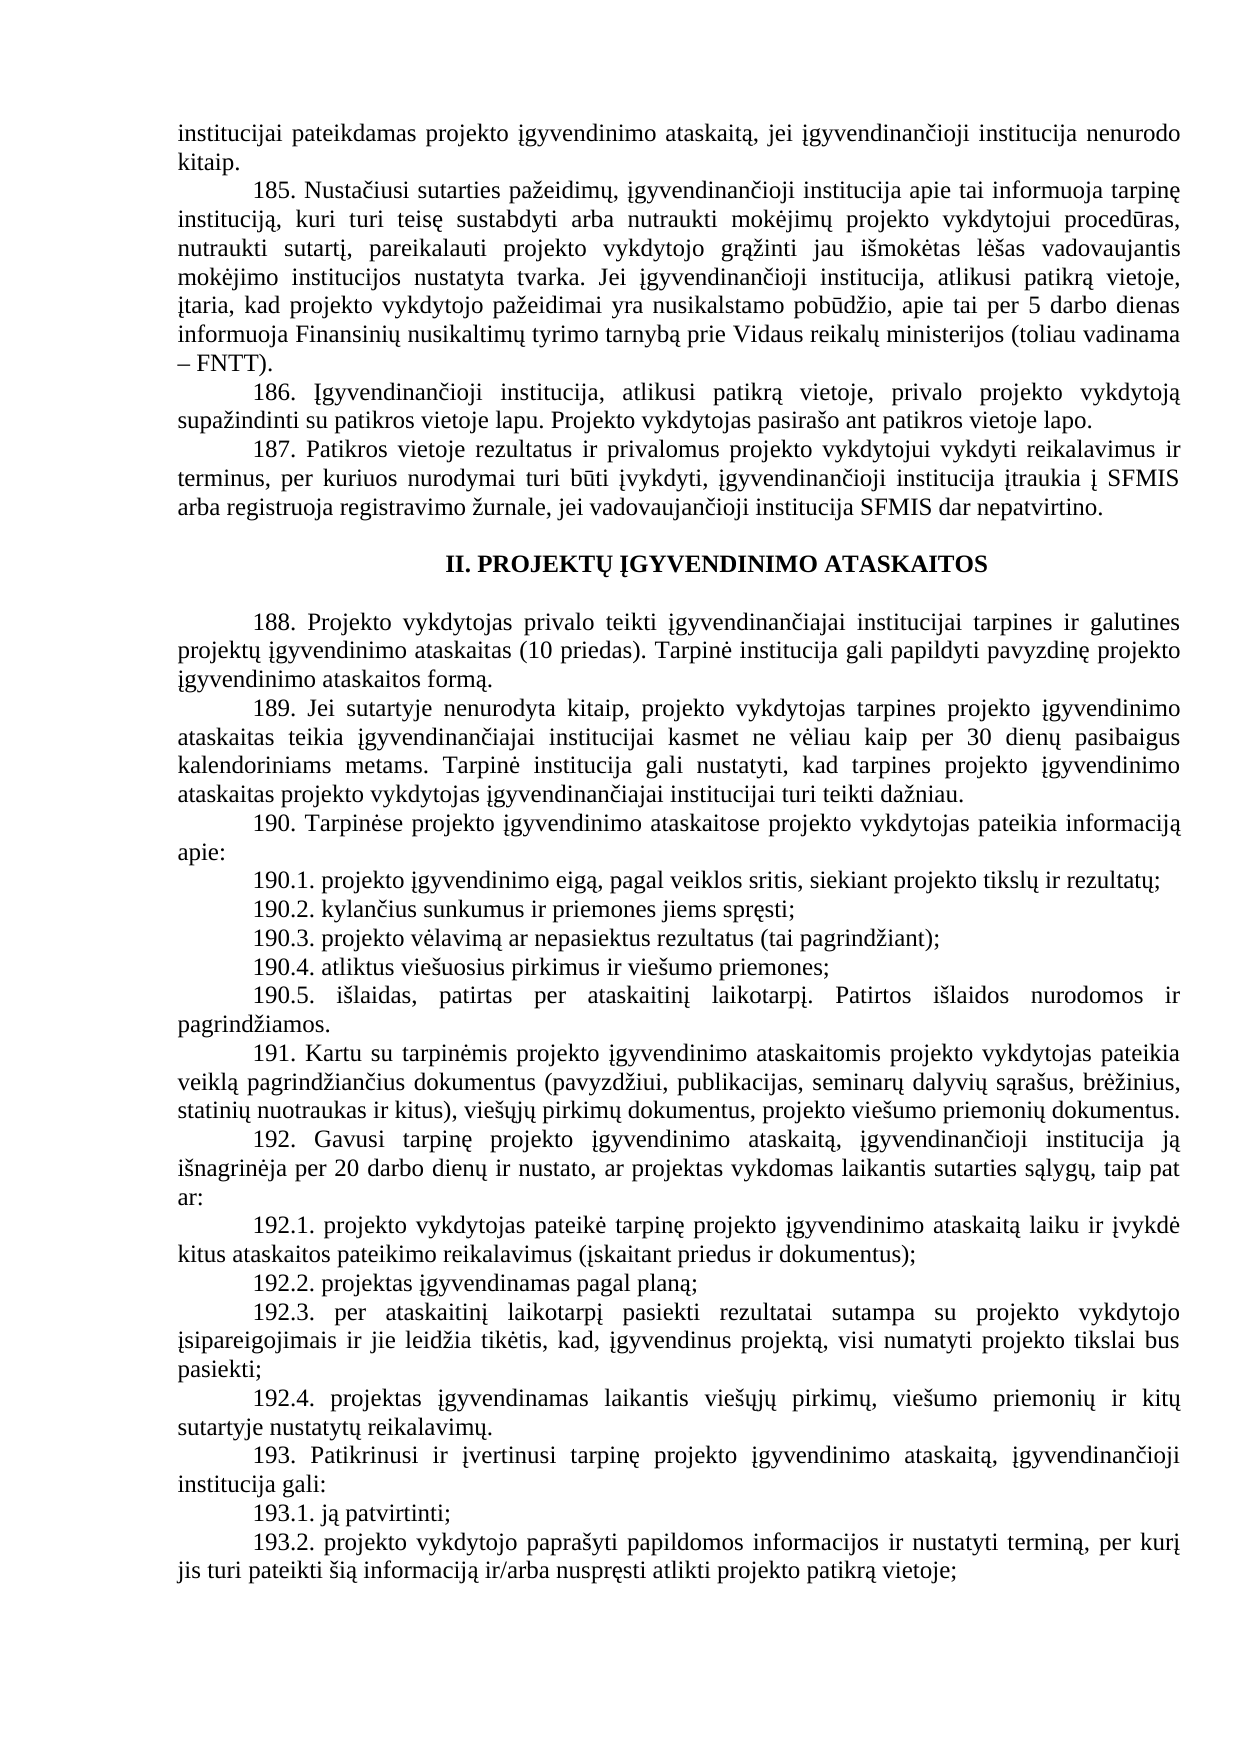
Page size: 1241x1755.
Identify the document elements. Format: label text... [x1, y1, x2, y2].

text 192. Gavusi tarpinę projekto įgyvendinimo ataskaitą, įgyvendinančioji institucija ją išnagrinėja per 20 darbo dienų ir nustato, ar projektas vykdomas laikantis sutarties sąlygų, taip pat ar: [177, 1124, 1181, 1211]
text 192.2. projektas įgyvendinamas pagal planą; [177, 1268, 1181, 1297]
text 188. Projekto vykdytojas privalo teikti įgyvendinančiajai institucijai tarpines ir galutines projektų įgyvendinimo ataskaitas (10 priedas). Tarpinė institucija gali papildyti pavyzdinę projekto įgyvendinimo ataskaitos formą. [177, 607, 1181, 693]
text 190.2. kylančius sunkumus ir priemones jiems spręsti; [177, 894, 1181, 923]
text 190. Tarpinėse projekto įgyvendinimo ataskaitose projekto vykdytojas pateikia informaciją apie: [177, 808, 1181, 866]
text 189. Jei sutartyje nenurodyta kitaip, projekto vykdytojas tarpines projekto įgyvendinimo ataskaitas teikia įgyvendinančiajai institucijai kasmet ne vėliau kaip per 30 dienų pasibaigus kalendoriniams metams. Tarpinė institucija gali nustatyti, kad tarpines projekto įgyvendinimo ataskaitas projekto vykdytojas įgyvendinančiajai institucijai turi teikti dažniau. [177, 693, 1181, 808]
text 193.2. projekto vykdytojo paprašyti papildomos informacijos ir nustatyti terminą, per kurį jis turi pateikti šią informaciją ir/arba nuspręsti atlikti projekto patikrą vietoje; [177, 1527, 1181, 1584]
text 185. Nustačiusi sutarties pažeidimų, įgyvendinančioji institucija apie tai informuoja tarpinę instituciją, kuri turi teisę sustabdyti arba nutraukti mokėjimų projekto vykdytojui procedūras, nutraukti sutartį, pareikalauti projekto vykdytojo grąžinti jau išmokėtas lėšas vadovaujantis mokėjimo institucijos nustatyta tvarka. Jei įgyvendinančioji institucija, atlikusi patikrą vietoje, įtaria, kad projekto vykdytojo pažeidimai yra nusikalstamo pobūdžio, apie tai per 5 darbo dienas informuoja Finansinių nusikaltimų tyrimo tarnybą prie Vidaus reikalų ministerijos (toliau vadinama – FNTT). [177, 176, 1181, 377]
text 190.1. projekto įgyvendinimo eigą, pagal veiklos sritis, siekiant projekto tikslų ir rezultatų; [177, 866, 1181, 894]
text 192.3. per ataskaitinį laikotarpį pasiekti rezultatai sutampa su projekto vykdytojo įsipareigojimais ir jie leidžia tikėtis, kad, įgyvendinus projektą, visi numatyti projekto tikslai bus pasiekti; [177, 1297, 1181, 1383]
text 191. Kartu su tarpinėmis projekto įgyvendinimo ataskaitomis projekto vykdytojas pateikia veiklą pagrindžiančius dokumentus (pavyzdžiui, publikacijas, seminarų dalyvių sąrašus, brėžinius, statinių nuotraukas ir kitus), viešųjų pirkimų dokumentus, projekto viešumo priemonių dokumentus. [177, 1038, 1181, 1124]
text 193. Patikrinusi ir įvertinusi tarpinę projekto įgyvendinimo ataskaitą, įgyvendinančioji institucija gali: [177, 1441, 1181, 1498]
text 187. Patikros vietoje rezultatus ir privalomus projekto vykdytojui vykdyti reikalavimus ir terminus, per kuriuos nurodymai turi būti įvykdyti, įgyvendinančioji institucija įtraukia į SFMIS arba registruoja registravimo žurnale, jei vadovaujančioji institucija SFMIS dar nepatvirtino. [177, 434, 1181, 521]
text 186. Įgyvendinančioji institucija, atlikusi patikrą vietoje, privalo projekto vykdytoją supažindinti su patikros vietoje lapu. Projekto vykdytojas pasirašo ant patikros vietoje lapo. [177, 377, 1181, 434]
text 190.5. išlaidas, patirtas per ataskaitinį laikotarpį. Patirtos išlaidos nurodomos ir pagrindžiamos. [177, 981, 1181, 1038]
text 193.1. ją patvirtinti; [177, 1498, 1181, 1527]
text II. PROJEKTŲ ĮGYVENDINIMO ATASKAITOS [177, 549, 1181, 578]
text institucijai pateikdamas projekto įgyvendinimo ataskaitą, jei įgyvendinančioji institucija nenurodo kitaip. [177, 118, 1181, 176]
text 192.4. projektas įgyvendinamas laikantis viešųjų pirkimų, viešumo priemonių ir kitų sutartyje nustatytų reikalavimų. [177, 1383, 1181, 1441]
text 190.4. atliktus viešuosius pirkimus ir viešumo priemones; [177, 952, 1181, 981]
text 190.3. projekto vėlavimą ar nepasiektus rezultatus (tai pagrindžiant); [177, 923, 1181, 952]
text 192.1. projekto vykdytojas pateikė tarpinę projekto įgyvendinimo ataskaitą laiku ir įvykdė kitus ataskaitos pateikimo reikalavimus (įskaitant priedus ir dokumentus); [177, 1211, 1181, 1268]
